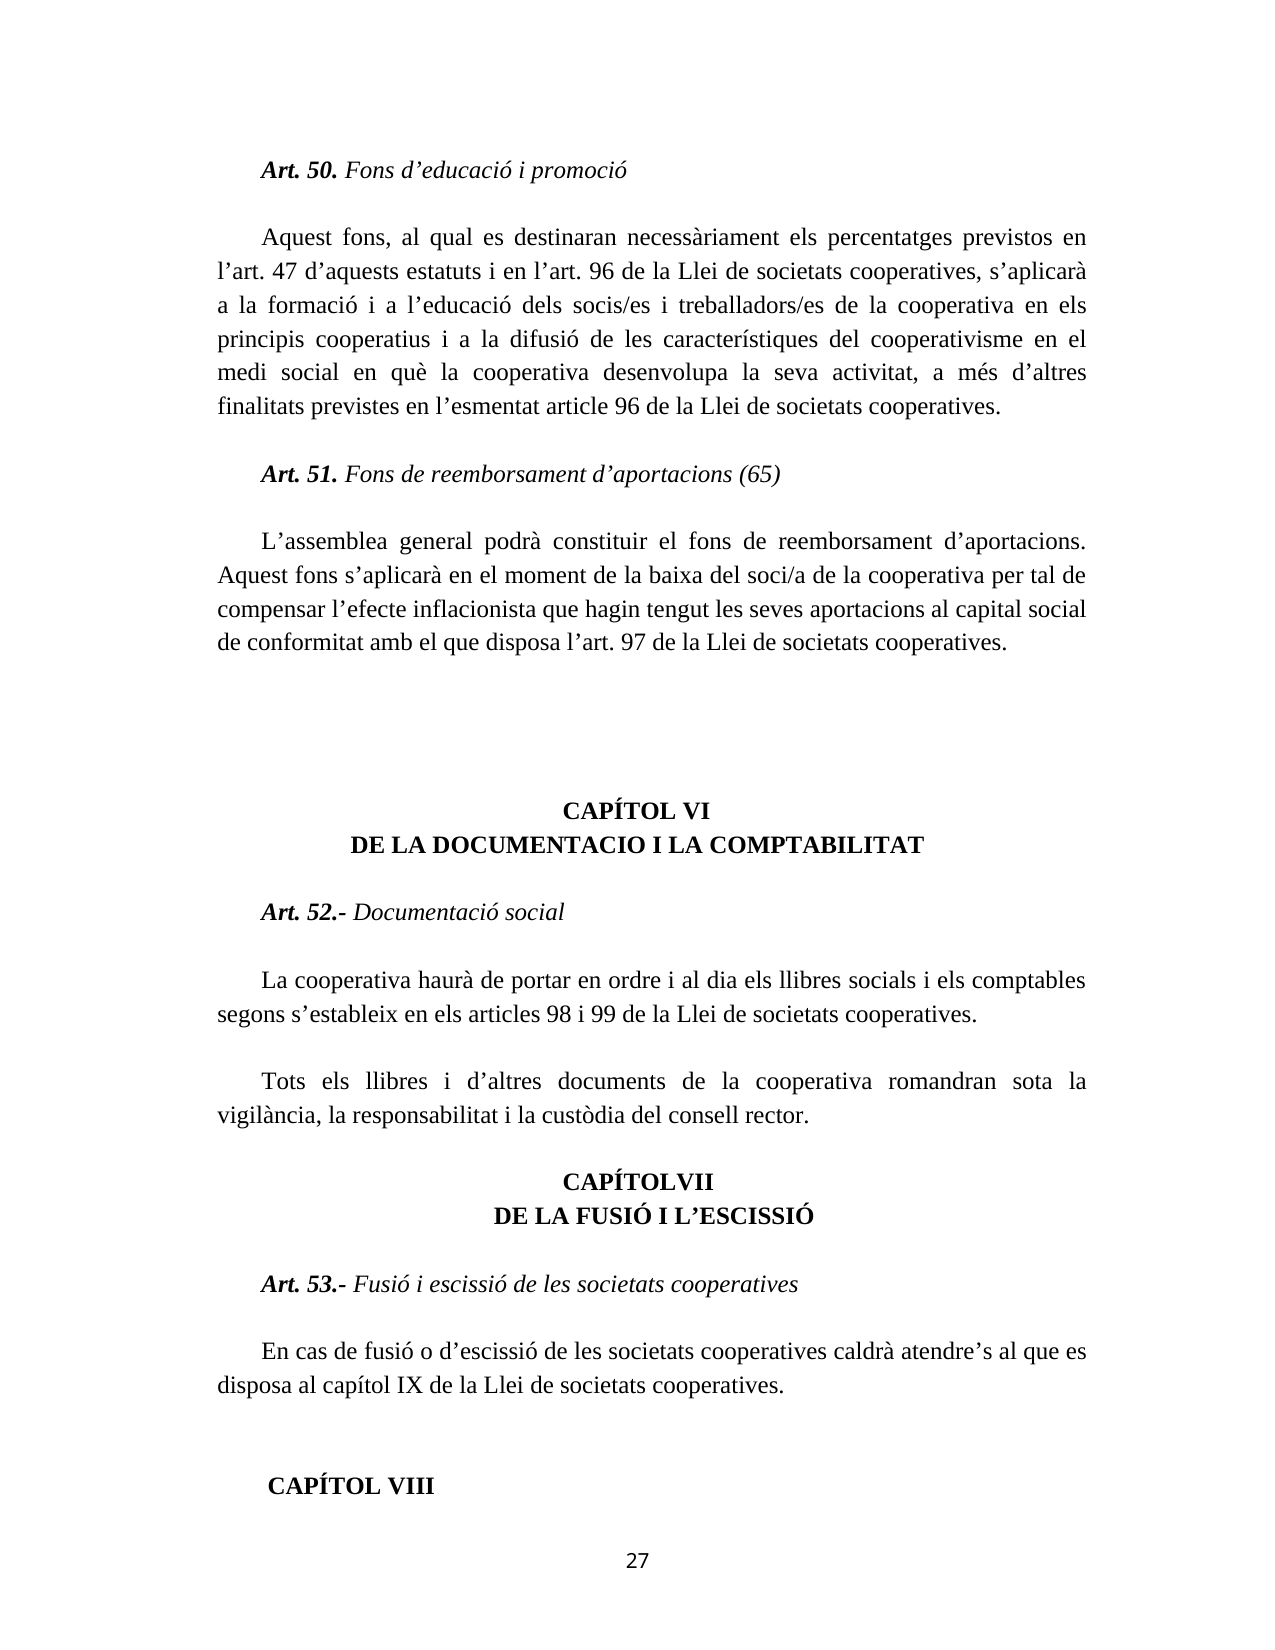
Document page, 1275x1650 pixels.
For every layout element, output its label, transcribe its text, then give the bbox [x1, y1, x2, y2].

text CAPÍTOLVII [517, 1162, 1087, 1196]
text L’assemblea general podrà constituir el fons de reemborsament d’aportacions. Aquest fons s’aplicarà en el moment de la baixa del soci/a de la cooperativa per tal de compensar l’efecte inflacionista que hagin tengut les seves aportacions al capital social de conformitat amb el que disposa l’art. 97 de la Llei de societats cooperatives. [217, 521, 1087, 656]
text En cas de fusió o d’escissió de les societats cooperatives caldrà atendre’s al que es disposa al capítol IX de la Llei de societats cooperatives. [217, 1331, 1087, 1399]
text Art. 52.- Documentació social [217, 892, 1087, 926]
text CAPÍTOL VIII [217, 1466, 1087, 1500]
text DE LA DOCUMENTACIO I LA COMPTABILITAT [187, 825, 1087, 859]
text Art. 50. Fons d’educació i promoció [217, 150, 1087, 184]
text Art. 51. Fons de reemborsament d’aportacions (65) [217, 454, 1087, 487]
text CAPÍTOL VI [562, 791, 1087, 825]
text Art. 53.- Fusió i escissió de les societats cooperatives [217, 1264, 1087, 1297]
text La cooperativa haurà de portar en ordre i al dia els llibres socials i els comptables segons s’estableix en els articles 98 i 99 de la Llei de societats cooperatives. [217, 960, 1087, 1027]
text Tots els llibres i d’altres documents de la cooperativa romandran sota la vigilància, la responsabilitat i la custòdia del consell rector. [217, 1061, 1087, 1129]
text DE LA FUSIÓ I L’ESCISSIÓ [442, 1196, 1087, 1230]
text Aquest fons, al qual es destinaran necessàriament els percentatges previstos en l’art. 47 d’aquests estatuts i en l’art. 96 de la Llei de societats cooperatives, s’aplicarà a la formació i a l’educació dels socis/es i treballadors/es de la cooperativa en els principis cooperatius i a la difusió de les característiques del cooperativisme en el medi social en què la cooperativa desenvolupa la seva activitat, a més d’altres finalitats previstes en l’esmentat article 96 de la Llei de societats cooperatives. [217, 217, 1087, 420]
